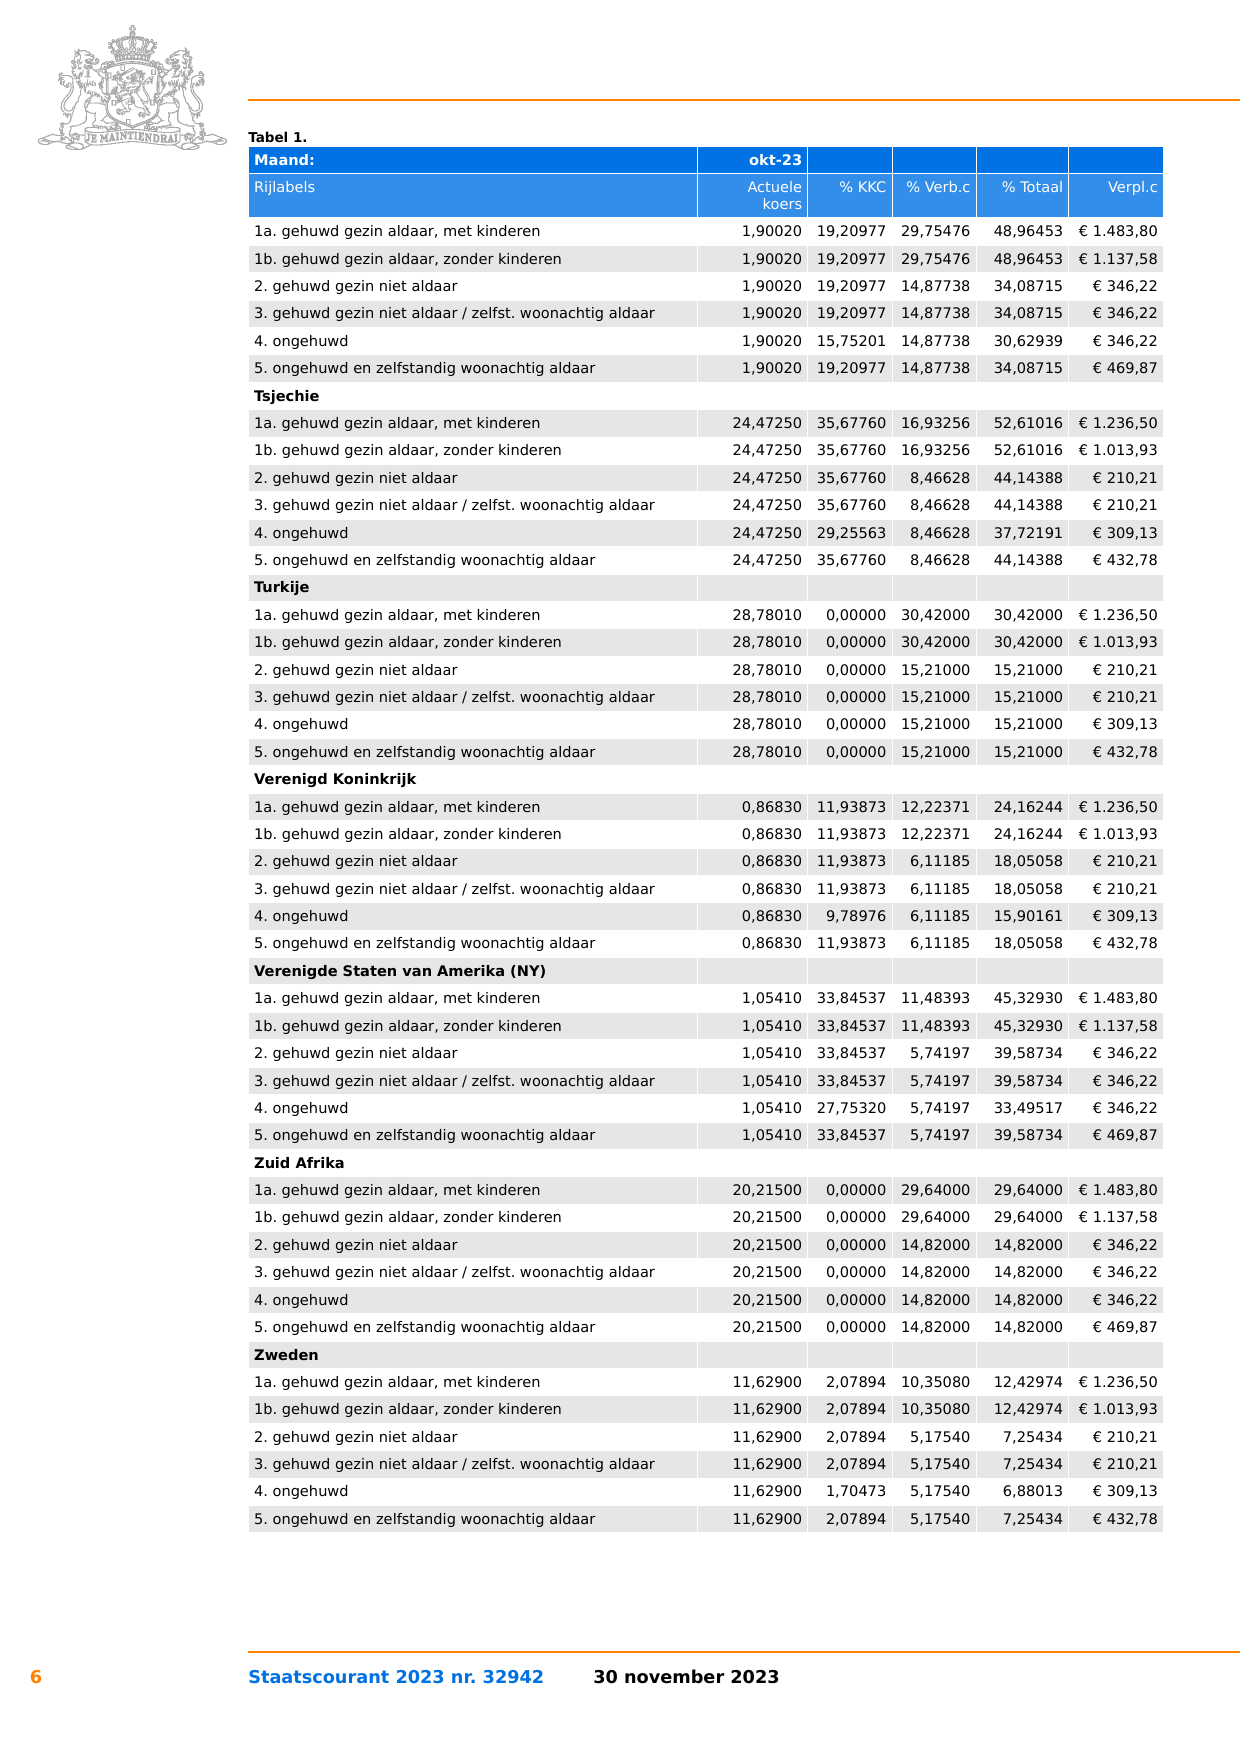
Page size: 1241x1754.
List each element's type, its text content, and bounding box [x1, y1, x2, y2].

table_cell 48,96453 [977, 246, 1068, 272]
table_cell [977, 575, 1068, 601]
table_cell [977, 1342, 1068, 1368]
table_cell 15,21000 [977, 657, 1068, 683]
table_cell 11,62900 [698, 1369, 807, 1395]
table_cell € 346,22 [1069, 273, 1163, 299]
table_cell 1,05410 [698, 1040, 807, 1067]
table_cell 2,07894 [808, 1396, 892, 1423]
table_cell [808, 1150, 892, 1176]
table_cell 33,84537 [808, 986, 892, 1012]
table_cell 27,75320 [808, 1095, 892, 1121]
table_cell 6,88013 [977, 1479, 1068, 1505]
table_cell € 309,13 [1069, 712, 1163, 738]
table_cell 4. ongehuwd [249, 1479, 697, 1505]
table_cell 6,11185 [893, 903, 976, 930]
table_cell 1,90020 [698, 273, 807, 299]
table_cell € 1.236,50 [1069, 1369, 1163, 1395]
table_cell 1a. gehuwd gezin aldaar, met kinderen [249, 1369, 697, 1395]
table_cell 0,86830 [698, 849, 807, 875]
table_cell [893, 147, 976, 173]
table_cell € 1.483,80 [1069, 219, 1163, 245]
table_cell 3. gehuwd gezin niet aldaar / zelfst. woonachtig aldaar [249, 1260, 697, 1286]
table_cell 5. ongehuwd en zelfstandig woonachtig aldaar [249, 547, 697, 573]
table_cell 11,62900 [698, 1424, 807, 1450]
table_cell % Totaal [977, 174, 1068, 217]
table_cell [808, 147, 892, 173]
table_cell 5,74197 [893, 1123, 976, 1149]
table_cell 16,93256 [893, 438, 976, 464]
table_cell € 346,22 [1069, 301, 1163, 327]
table_cell 29,25563 [808, 520, 892, 546]
table_cell 0,00000 [808, 602, 892, 628]
table_cell 14,87738 [893, 328, 976, 354]
table_cell 24,47250 [698, 410, 807, 437]
table_cell € 1.013,93 [1069, 438, 1163, 464]
table_cell Verpl.c [1069, 174, 1163, 217]
table_cell 0,00000 [808, 1177, 892, 1204]
table_cell [698, 383, 807, 409]
table_cell 18,05058 [977, 849, 1068, 875]
table_cell 10,35080 [893, 1369, 976, 1395]
table_cell 14,87738 [893, 355, 976, 382]
table_cell Verenigde Staten van Amerika (NY) [249, 958, 697, 984]
table_cell 35,67760 [808, 438, 892, 464]
table_cell 8,46628 [893, 520, 976, 546]
table_cell 33,84537 [808, 1040, 892, 1067]
table_cell 12,22371 [893, 794, 976, 820]
table_cell 1,90020 [698, 246, 807, 272]
table_cell 3. gehuwd gezin niet aldaar / zelfst. woonachtig aldaar [249, 684, 697, 711]
table_cell 1a. gehuwd gezin aldaar, met kinderen [249, 410, 697, 437]
table_cell 2,07894 [808, 1506, 892, 1532]
table_cell 5,17540 [893, 1451, 976, 1478]
table_cell 24,47250 [698, 520, 807, 546]
table_cell 9,78976 [808, 903, 892, 930]
table_cell € 1.137,58 [1069, 246, 1163, 272]
table_cell 2. gehuwd gezin niet aldaar [249, 1232, 697, 1258]
table_cell 14,82000 [893, 1232, 976, 1258]
table_cell 1,90020 [698, 328, 807, 354]
table_cell [977, 1150, 1068, 1176]
table_cell 5. ongehuwd en zelfstandig woonachtig aldaar [249, 1314, 697, 1341]
table_cell [893, 575, 976, 601]
table_cell 33,49517 [977, 1095, 1068, 1121]
table_cell € 309,13 [1069, 520, 1163, 546]
table_cell 1,05410 [698, 986, 807, 1012]
table_cell 1a. gehuwd gezin aldaar, met kinderen [249, 1177, 697, 1204]
table_cell 5. ongehuwd en zelfstandig woonachtig aldaar [249, 355, 697, 382]
table_cell 29,75476 [893, 246, 976, 272]
table_cell 19,20977 [808, 355, 892, 382]
table_cell 2,07894 [808, 1369, 892, 1395]
table_cell 30,42000 [893, 602, 976, 628]
table_cell 20,21500 [698, 1177, 807, 1204]
table_cell 0,00000 [808, 1232, 892, 1258]
table_cell [1069, 1150, 1163, 1176]
table_cell 5. ongehuwd en zelfstandig woonachtig aldaar [249, 1123, 697, 1149]
table_cell € 309,13 [1069, 1479, 1163, 1505]
table_cell € 1.137,58 [1069, 1205, 1163, 1231]
table_cell 1,90020 [698, 355, 807, 382]
table_cell [808, 383, 892, 409]
table_cell 1a. gehuwd gezin aldaar, met kinderen [249, 219, 697, 245]
table_cell 15,21000 [977, 684, 1068, 711]
table_cell 28,78010 [698, 602, 807, 628]
table_cell 11,62900 [698, 1396, 807, 1423]
table_cell 1b. gehuwd gezin aldaar, zonder kinderen [249, 1205, 697, 1231]
table_cell € 346,22 [1069, 1040, 1163, 1067]
table_cell Zuid Afrika [249, 1150, 697, 1176]
table_cell 2. gehuwd gezin niet aldaar [249, 1040, 697, 1067]
table_cell [893, 766, 976, 793]
table_cell 11,93873 [808, 876, 892, 902]
table_cell € 210,21 [1069, 1424, 1163, 1450]
table_cell 44,14388 [977, 547, 1068, 573]
table_cell 24,47250 [698, 493, 807, 519]
table_cell 35,67760 [808, 410, 892, 437]
table_cell 2,07894 [808, 1424, 892, 1450]
table_cell 0,86830 [698, 794, 807, 820]
table_cell 19,20977 [808, 219, 892, 245]
table_cell 1b. gehuwd gezin aldaar, zonder kinderen [249, 1013, 697, 1039]
table_cell 14,87738 [893, 273, 976, 299]
table_cell 28,78010 [698, 684, 807, 711]
table_cell [1069, 766, 1163, 793]
table_cell € 346,22 [1069, 1095, 1163, 1121]
table_cell 2. gehuwd gezin niet aldaar [249, 849, 697, 875]
table_cell 29,64000 [977, 1205, 1068, 1231]
table_cell [1069, 1342, 1163, 1368]
table_cell 15,75201 [808, 328, 892, 354]
table_cell 45,32930 [977, 986, 1068, 1012]
table_cell 20,21500 [698, 1314, 807, 1341]
table_cell 12,22371 [893, 821, 976, 847]
table_cell [1069, 383, 1163, 409]
table_cell € 210,21 [1069, 876, 1163, 902]
table_cell 0,86830 [698, 903, 807, 930]
table_cell 35,67760 [808, 465, 892, 491]
table_cell € 210,21 [1069, 493, 1163, 519]
table_cell 19,20977 [808, 273, 892, 299]
table_cell € 210,21 [1069, 465, 1163, 491]
table_cell € 210,21 [1069, 1451, 1163, 1478]
table_cell 20,21500 [698, 1260, 807, 1286]
table_cell € 346,22 [1069, 1232, 1163, 1258]
table_cell [977, 147, 1068, 173]
table_cell € 469,87 [1069, 355, 1163, 382]
table_cell 1,70473 [808, 1479, 892, 1505]
table_cell 11,62900 [698, 1451, 807, 1478]
table_cell 3. gehuwd gezin niet aldaar / zelfst. woonachtig aldaar [249, 493, 697, 519]
table_cell € 469,87 [1069, 1123, 1163, 1149]
table_cell 6,11185 [893, 931, 976, 957]
table_cell [698, 575, 807, 601]
table_cell [893, 1342, 976, 1368]
table_cell [808, 1342, 892, 1368]
table_cell 0,00000 [808, 1287, 892, 1313]
table_cell 0,00000 [808, 657, 892, 683]
table_cell 1,05410 [698, 1095, 807, 1121]
table_cell 52,61016 [977, 410, 1068, 437]
table_cell 48,96453 [977, 219, 1068, 245]
table_cell 30,42000 [977, 629, 1068, 656]
table_cell 1,05410 [698, 1123, 807, 1149]
table_cell [698, 958, 807, 984]
table_cell 28,78010 [698, 629, 807, 656]
table_cell € 1.013,93 [1069, 629, 1163, 656]
table_cell € 346,22 [1069, 1287, 1163, 1313]
table_cell 2. gehuwd gezin niet aldaar [249, 465, 697, 491]
table_cell 1a. gehuwd gezin aldaar, met kinderen [249, 602, 697, 628]
table_cell 5,74197 [893, 1095, 976, 1121]
table_cell € 346,22 [1069, 1068, 1163, 1094]
table_cell 24,16244 [977, 821, 1068, 847]
table_cell 34,08715 [977, 273, 1068, 299]
table_cell 39,58734 [977, 1068, 1068, 1094]
table_cell 8,46628 [893, 547, 976, 573]
table_cell 39,58734 [977, 1123, 1068, 1149]
table_cell [808, 575, 892, 601]
table_cell € 210,21 [1069, 657, 1163, 683]
table_cell 15,21000 [893, 739, 976, 765]
table_cell 14,87738 [893, 301, 976, 327]
table_cell okt-23 [698, 147, 807, 173]
table_cell 5,17540 [893, 1424, 976, 1450]
table_cell 29,64000 [977, 1177, 1068, 1204]
table_cell 33,84537 [808, 1013, 892, 1039]
table_cell € 1.137,58 [1069, 1013, 1163, 1039]
picture [38, 25, 227, 150]
table_cell 14,82000 [893, 1314, 976, 1341]
table_cell [977, 958, 1068, 984]
table_cell 11,93873 [808, 931, 892, 957]
table_cell 2. gehuwd gezin niet aldaar [249, 273, 697, 299]
table_cell 11,62900 [698, 1479, 807, 1505]
table_cell 39,58734 [977, 1040, 1068, 1067]
table_cell € 1.483,80 [1069, 986, 1163, 1012]
table_cell [977, 766, 1068, 793]
table_cell 30,42000 [893, 629, 976, 656]
table_cell Verenigd Koninkrijk [249, 766, 697, 793]
table_cell 45,32930 [977, 1013, 1068, 1039]
table_cell 24,47250 [698, 547, 807, 573]
table_cell 2. gehuwd gezin niet aldaar [249, 657, 697, 683]
table_cell 1,90020 [698, 301, 807, 327]
table_cell 44,14388 [977, 493, 1068, 519]
table_cell Zweden [249, 1342, 697, 1368]
table_cell € 1.236,50 [1069, 794, 1163, 820]
table_cell 15,21000 [893, 684, 976, 711]
table_cell [1069, 575, 1163, 601]
table_cell 12,42974 [977, 1369, 1068, 1395]
table_cell 15,21000 [977, 739, 1068, 765]
table_cell [698, 1342, 807, 1368]
table_cell [893, 383, 976, 409]
table_cell 16,93256 [893, 410, 976, 437]
table_cell 0,00000 [808, 1260, 892, 1286]
table_cell 28,78010 [698, 739, 807, 765]
table_cell Tsjechie [249, 383, 697, 409]
table_cell 30,62939 [977, 328, 1068, 354]
table_cell 14,82000 [977, 1287, 1068, 1313]
table_cell € 1.483,80 [1069, 1177, 1163, 1204]
table_cell 24,47250 [698, 465, 807, 491]
table_cell € 432,78 [1069, 547, 1163, 573]
table_cell [1069, 958, 1163, 984]
table_cell % KKC [808, 174, 892, 217]
table_cell € 432,78 [1069, 1506, 1163, 1532]
table_cell [893, 958, 976, 984]
table_cell 1,05410 [698, 1068, 807, 1094]
table_cell 2. gehuwd gezin niet aldaar [249, 1424, 697, 1450]
table_cell 28,78010 [698, 712, 807, 738]
table_cell 15,21000 [977, 712, 1068, 738]
table_cell 7,25434 [977, 1451, 1068, 1478]
table_cell [893, 1150, 976, 1176]
table_cell 15,21000 [893, 712, 976, 738]
table_cell 30,42000 [977, 602, 1068, 628]
table_cell 0,00000 [808, 739, 892, 765]
table_cell € 346,22 [1069, 328, 1163, 354]
table_cell 10,35080 [893, 1396, 976, 1423]
table_cell 4. ongehuwd [249, 1287, 697, 1313]
table_cell 14,82000 [977, 1260, 1068, 1286]
table_cell € 432,78 [1069, 739, 1163, 765]
table_cell [808, 958, 892, 984]
table_cell € 469,87 [1069, 1314, 1163, 1341]
table_cell 19,20977 [808, 246, 892, 272]
table_header Tabel 1. [248, 130, 1163, 146]
table_cell 7,25434 [977, 1506, 1068, 1532]
table_cell 0,86830 [698, 876, 807, 902]
table_cell 0,00000 [808, 712, 892, 738]
table_cell € 210,21 [1069, 849, 1163, 875]
table_cell € 1.013,93 [1069, 821, 1163, 847]
table_cell 5. ongehuwd en zelfstandig woonachtig aldaar [249, 739, 697, 765]
table_cell 52,61016 [977, 438, 1068, 464]
table_cell 35,67760 [808, 547, 892, 573]
table_cell 3. gehuwd gezin niet aldaar / zelfst. woonachtig aldaar [249, 1068, 697, 1094]
table_cell [698, 1150, 807, 1176]
table_cell [1069, 147, 1163, 173]
table_cell 33,84537 [808, 1123, 892, 1149]
table_cell 29,75476 [893, 219, 976, 245]
table_cell € 309,13 [1069, 903, 1163, 930]
table_cell Rijlabels [249, 174, 697, 217]
table_cell 0,00000 [808, 1314, 892, 1341]
table_cell 0,86830 [698, 821, 807, 847]
table_cell Maand: [249, 147, 697, 173]
table_cell € 1.236,50 [1069, 602, 1163, 628]
table_cell € 1.013,93 [1069, 1396, 1163, 1423]
table_cell 11,93873 [808, 821, 892, 847]
table_cell 0,00000 [808, 684, 892, 711]
table_cell 11,48393 [893, 986, 976, 1012]
table_cell 20,21500 [698, 1232, 807, 1258]
table_cell 1b. gehuwd gezin aldaar, zonder kinderen [249, 821, 697, 847]
table_cell 33,84537 [808, 1068, 892, 1094]
table_cell 4. ongehuwd [249, 712, 697, 738]
table_cell 14,82000 [977, 1314, 1068, 1341]
table_cell 14,82000 [893, 1260, 976, 1286]
table_cell [808, 766, 892, 793]
table_cell 0,00000 [808, 1205, 892, 1231]
table_cell 5. ongehuwd en zelfstandig woonachtig aldaar [249, 931, 697, 957]
table_cell 28,78010 [698, 657, 807, 683]
table_cell 5,74197 [893, 1040, 976, 1067]
table_cell 24,16244 [977, 794, 1068, 820]
table_cell 4. ongehuwd [249, 520, 697, 546]
table_cell 1,05410 [698, 1013, 807, 1039]
table_cell 1,90020 [698, 219, 807, 245]
table_cell 1a. gehuwd gezin aldaar, met kinderen [249, 986, 697, 1012]
table_cell 1b. gehuwd gezin aldaar, zonder kinderen [249, 246, 697, 272]
table_cell 1a. gehuwd gezin aldaar, met kinderen [249, 794, 697, 820]
table_cell 18,05058 [977, 876, 1068, 902]
table_cell 11,48393 [893, 1013, 976, 1039]
table_cell 19,20977 [808, 301, 892, 327]
table_cell 3. gehuwd gezin niet aldaar / zelfst. woonachtig aldaar [249, 876, 697, 902]
table_cell 35,67760 [808, 493, 892, 519]
table_cell 2,07894 [808, 1451, 892, 1478]
table_cell 3. gehuwd gezin niet aldaar / zelfst. woonachtig aldaar [249, 301, 697, 327]
table_cell 5,17540 [893, 1479, 976, 1505]
table_cell € 210,21 [1069, 684, 1163, 711]
table_cell 15,90161 [977, 903, 1068, 930]
table_cell 8,46628 [893, 493, 976, 519]
table_cell 7,25434 [977, 1424, 1068, 1450]
table_cell € 1.236,50 [1069, 410, 1163, 437]
table_cell 1b. gehuwd gezin aldaar, zonder kinderen [249, 629, 697, 656]
table_cell 1b. gehuwd gezin aldaar, zonder kinderen [249, 1396, 697, 1423]
table_cell 5,17540 [893, 1506, 976, 1532]
table_cell 6,11185 [893, 849, 976, 875]
table_cell 0,00000 [808, 629, 892, 656]
table_cell 12,42974 [977, 1396, 1068, 1423]
table_cell 18,05058 [977, 931, 1068, 957]
table_cell 4. ongehuwd [249, 328, 697, 354]
table_cell 5,74197 [893, 1068, 976, 1094]
table_cell 24,47250 [698, 438, 807, 464]
table_cell 34,08715 [977, 301, 1068, 327]
table_cell 1b. gehuwd gezin aldaar, zonder kinderen [249, 438, 697, 464]
table_cell 44,14388 [977, 465, 1068, 491]
table_cell 11,62900 [698, 1506, 807, 1532]
table_cell 11,93873 [808, 794, 892, 820]
table_cell % Verb.c [893, 174, 976, 217]
table_cell 0,86830 [698, 931, 807, 957]
table_cell 4. ongehuwd [249, 903, 697, 930]
table_cell 34,08715 [977, 355, 1068, 382]
table_cell [698, 766, 807, 793]
table_cell 4. ongehuwd [249, 1095, 697, 1121]
table_cell 29,64000 [893, 1177, 976, 1204]
table_cell € 346,22 [1069, 1260, 1163, 1286]
table_cell 3. gehuwd gezin niet aldaar / zelfst. woonachtig aldaar [249, 1451, 697, 1478]
table_cell € 432,78 [1069, 931, 1163, 957]
table_cell 8,46628 [893, 465, 976, 491]
table_cell 29,64000 [893, 1205, 976, 1231]
table_cell Turkije [249, 575, 697, 601]
table_cell 6,11185 [893, 876, 976, 902]
table_cell 37,72191 [977, 520, 1068, 546]
table_cell 20,21500 [698, 1205, 807, 1231]
table_cell 5. ongehuwd en zelfstandig woonachtig aldaar [249, 1506, 697, 1532]
table_cell 14,82000 [977, 1232, 1068, 1258]
table_cell 14,82000 [893, 1287, 976, 1313]
table_cell 20,21500 [698, 1287, 807, 1313]
table_cell Actuele koers [698, 174, 807, 217]
table_cell [977, 383, 1068, 409]
table_cell 11,93873 [808, 849, 892, 875]
table_cell 15,21000 [893, 657, 976, 683]
